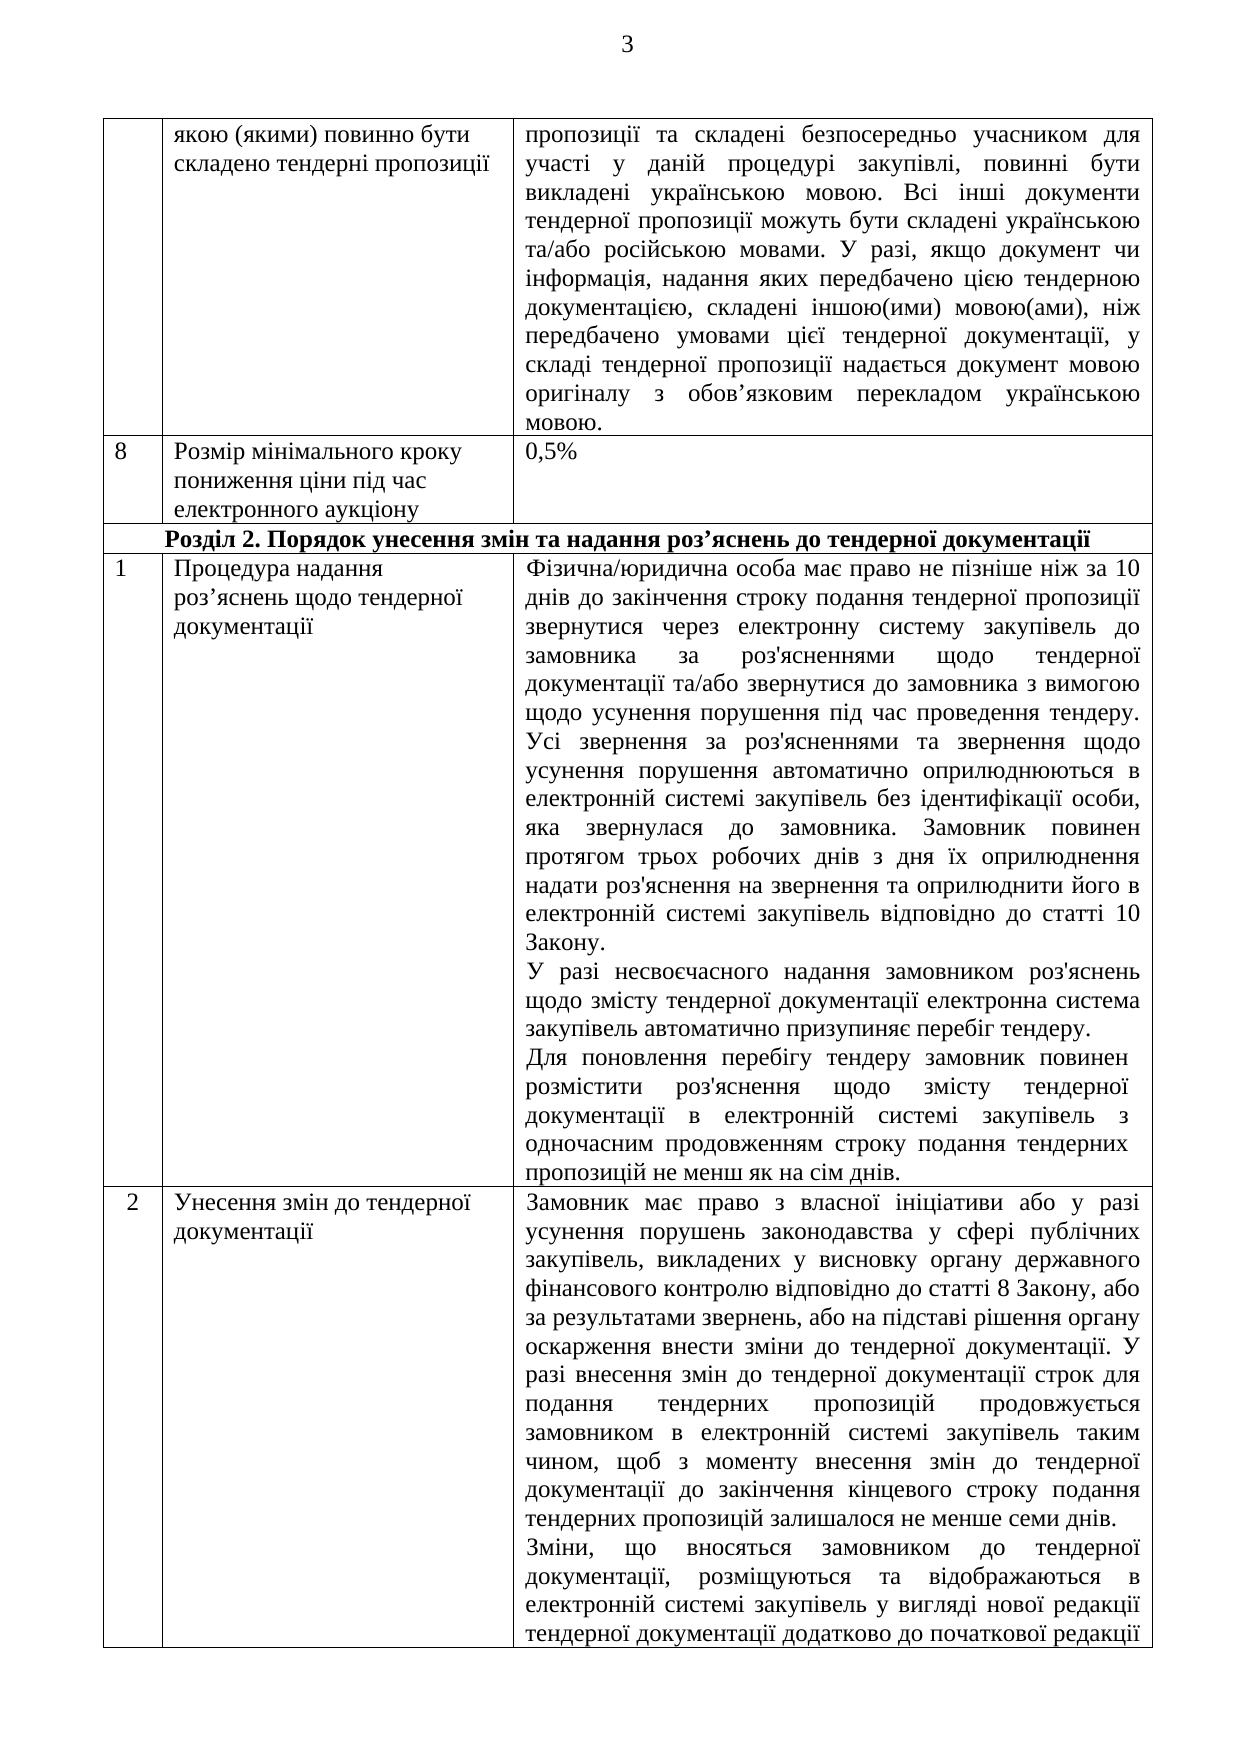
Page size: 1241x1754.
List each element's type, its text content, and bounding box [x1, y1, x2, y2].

table_cell 8 [104, 436, 162, 523]
table_cell 0,5% [514, 436, 1152, 523]
table_cell Процедура надання роз’яснень щодо тендерної документації [163, 554, 513, 1186]
table_cell Розділ 2. Порядок унесення змін та надання роз’яснень до тендерної документації [104, 524, 1152, 552]
table_cell [104, 119, 162, 435]
table_cell якою (якими) повинно бути складено тендерні пропозиції [163, 119, 513, 435]
table_cell пропозиції та складені безпосередньо учасником для участі у даній процедурі закупівлі, повинні бути викладені українською мовою. Всі інші документи тендерної пропозиції можуть бути складені українською та/або російською мовами. У разі, якщо документ чи інформація, надання яких передбачено цією тендерною документацією, складені іншою(ими) мовою(ами), ніж передбачено умовами цієї тендерної документації, у складі тендерної пропозиції надається документ мовою оригіналу з обов’язковим перекладом українською мовою. [514, 119, 1152, 435]
table_cell Фізична/юридична особа має право не пізніше ніж за 10 днів до закінчення строку подання тендерної пропозиції звернутися через електронну систему закупівель до замовника за роз'ясненнями щодо тендерної документації та/або звернутися до замовника з вимогою щодо усунення порушення під час проведення тендеру. Усі звернення за роз'ясненнями та звернення щодо усунення порушення автоматично оприлюднюються в електронній системі закупівель без ідентифікації особи, яка звернулася до замовника. Замовник повинен протягом трьох робочих днів з дня їх оприлюднення надати роз'яснення на звернення та оприлюднити його в електронній системі закупівель відповідно до статті 10 Закону. У разі несвоєчасного надання замовником роз'яснень щодо змісту тендерної документації електронна система закупівель автоматично призупиняє перебіг тендеру. Для поновлення перебігу тендеру замовник повинен розмістити роз'яснення щодо змісту тендерної документації в електронній системі закупівель з одночасним продовженням строку подання тендерних пропозицій не менш як на сім днів. [514, 554, 1152, 1186]
table_cell Замовник має право з власної ініціативи або у разі усунення порушень законодавства у сфері публічних закупівель, викладених у висновку органу державного фінансового контролю відповідно до статті 8 Закону, або за результатами звернень, або на підставі рішення органу оскарження внести зміни до тендерної документації. У разі внесення змін до тендерної документації строк для подання тендерних пропозицій продовжується замовником в електронній системі закупівель таким чином, щоб з моменту внесення змін до тендерної документації до закінчення кінцевого строку подання тендерних пропозицій залишалося не менше семи днів. Зміни, що вносяться замовником до тендерної документації, розміщуються та відображаються в електронній системі закупівель у вигляді нової редакції тендерної документації додатково до початкової редакції [514, 1187, 1152, 1647]
table_cell Унесення змін до тендерної документації [163, 1187, 513, 1647]
table_cell Розмір мінімального кроку пониження ціни під час електронного аукціону [163, 436, 513, 523]
table_cell 1 [104, 554, 162, 1186]
table_cell 2 [104, 1187, 162, 1647]
